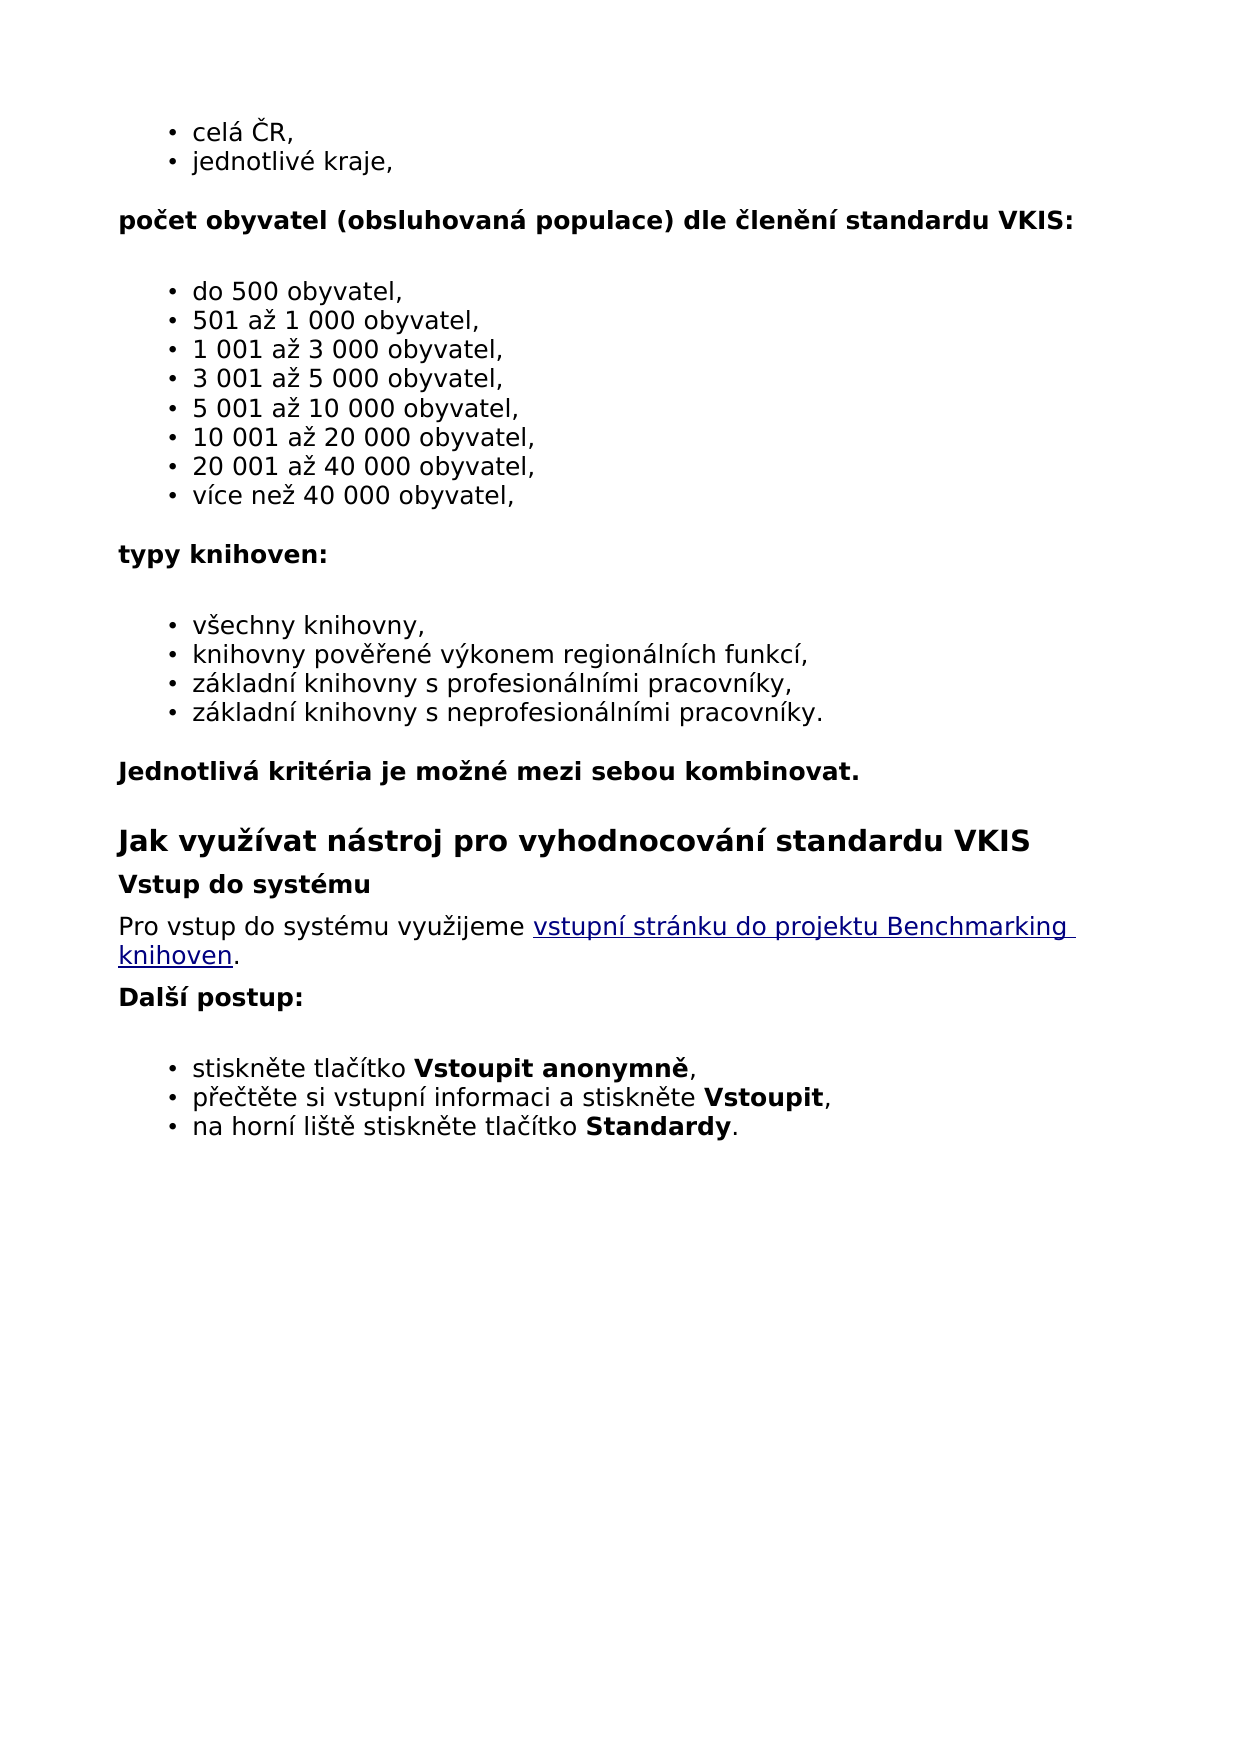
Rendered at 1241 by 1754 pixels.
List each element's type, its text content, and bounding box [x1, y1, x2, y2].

list základní knihovny s profesionálními pracovníky, [177, 669, 1122, 698]
list na horní liště stiskněte tlačítko Standardy. [177, 1112, 1122, 1141]
list jednotlivé kraje, [177, 147, 1122, 176]
list 5 001 až 10 000 obyvatel, [177, 394, 1122, 423]
list všechny knihovny, [177, 611, 1122, 640]
list do 500 obyvatel, [177, 277, 1122, 306]
list knihovny pověřené výkonem regionálních funkcí, [177, 640, 1122, 669]
text Pro vstup do systému využijeme vstupní stránku do projektu Benchmarking knihoven. [118, 912, 1122, 970]
list stiskněte tlačítko Vstoupit anonymně, [177, 1054, 1122, 1083]
text Vstup do systému [118, 870, 1122, 899]
list základní knihovny s neprofesionálními pracovníky. [177, 698, 1122, 728]
text počet obyvatel (obsluhovaná populace) dle členění standardu VKIS: [118, 206, 1122, 235]
text typy knihoven: [118, 540, 1122, 569]
list 1 001 až 3 000 obyvatel, [177, 335, 1122, 364]
list 501 až 1 000 obyvatel, [177, 306, 1122, 335]
list přečtěte si vstupní informaci a stiskněte Vstoupit, [177, 1083, 1122, 1112]
subtitle Jak využívat nástroj pro vyhodnocování standardu VKIS [118, 824, 1122, 858]
list více než 40 000 obyvatel, [177, 481, 1122, 510]
list 3 001 až 5 000 obyvatel, [177, 364, 1122, 394]
text Jednotlivá kritéria je možné mezi sebou kombinovat. [118, 757, 1122, 786]
list 10 001 až 20 000 obyvatel, [177, 423, 1122, 452]
list celá ČR, [177, 118, 1122, 147]
text Další postup: [118, 983, 1122, 1012]
list 20 001 až 40 000 obyvatel, [177, 452, 1122, 481]
